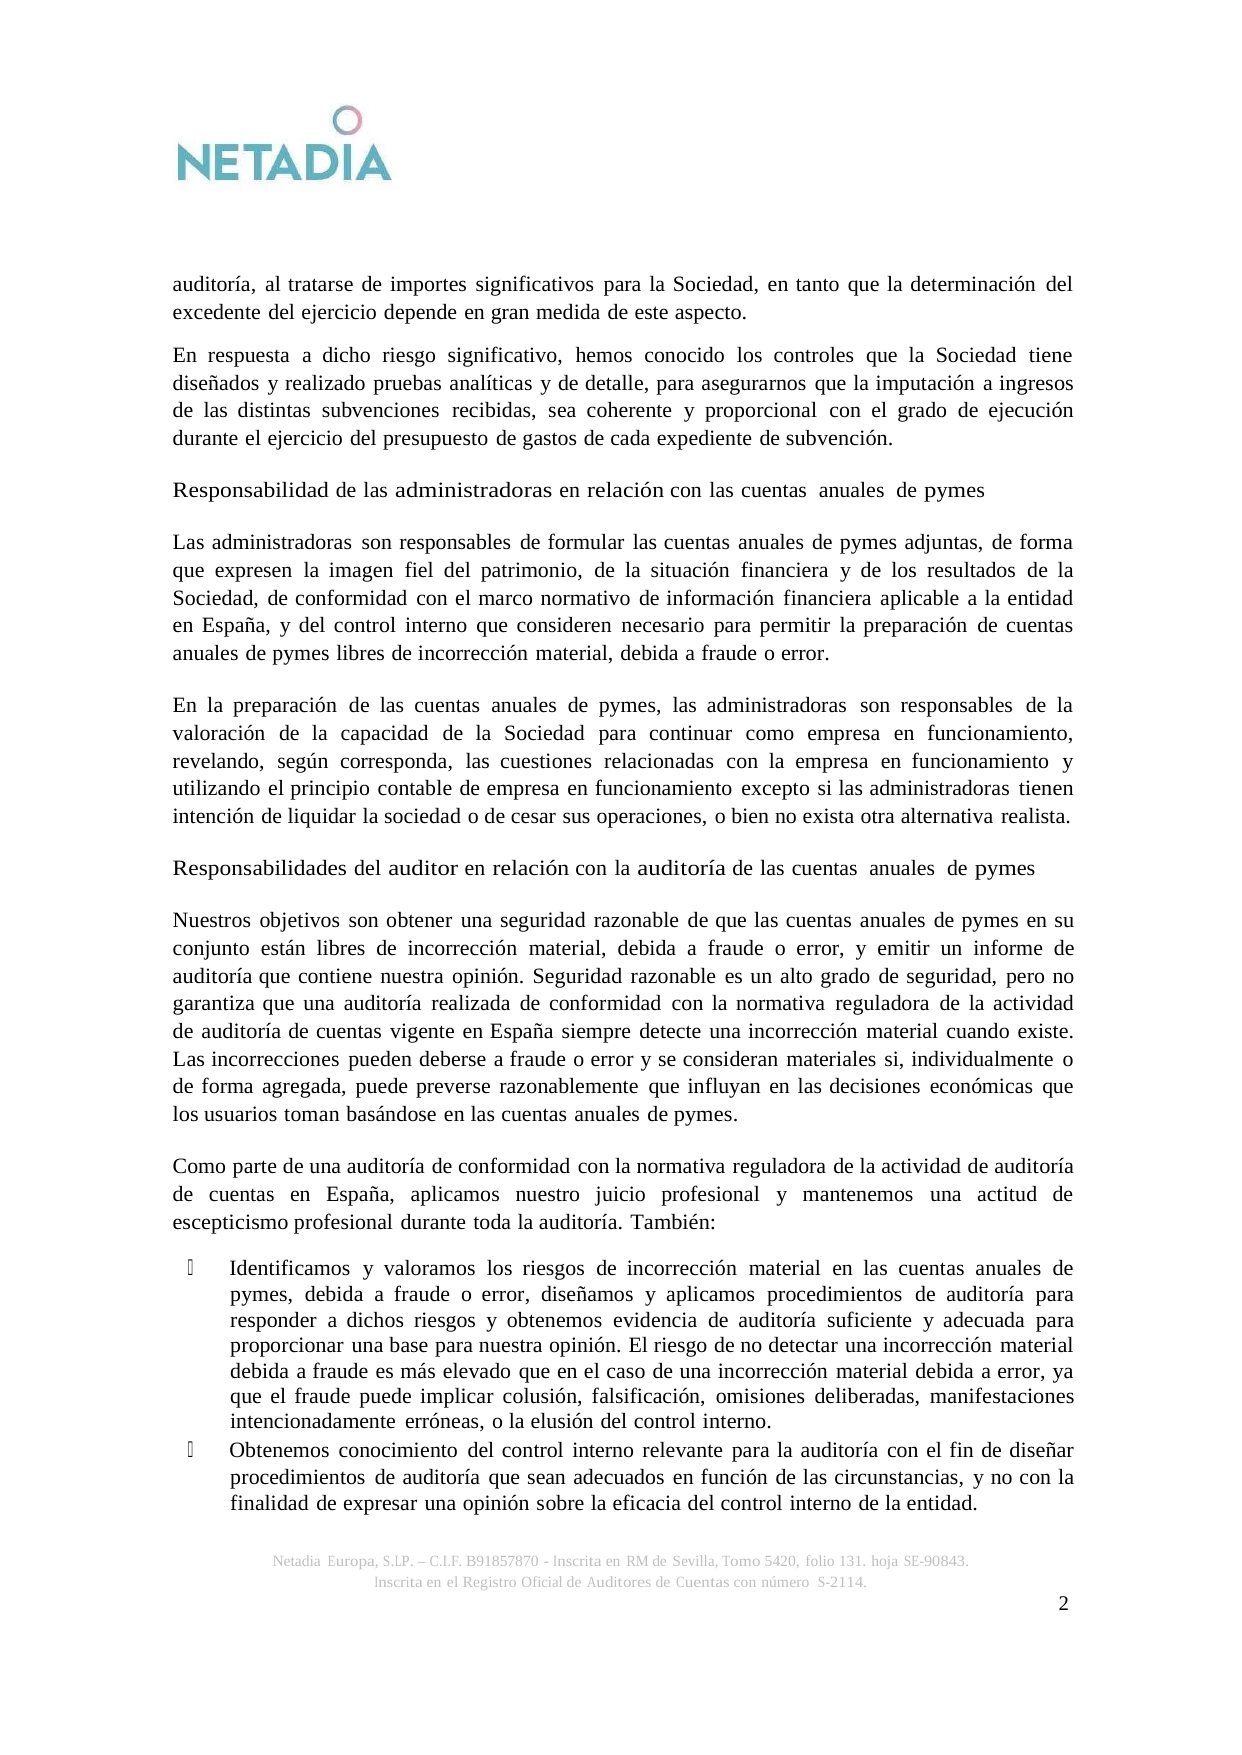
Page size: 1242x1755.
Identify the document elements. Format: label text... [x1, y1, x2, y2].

text Nuestros objetivos son obtener una seguridad razonable de que las cuentas anuales de pymes en su conjunto están libres de incorrección material, debida a fraude o error, y emitir un informe de auditoría que contiene nuestra opinión. Seguridad razonable es un alto grado de seguridad, pero no garantiza que una auditoría realizada de conformidad con la normativa reguladora de la actividad de auditoría de cuentas vigente en España siempre detecte una incorrección material cuando existe. Las incorrecciones pueden deberse a fraude o error y se consideran materiales si, individualmente o de forma agregada, puede preverse razonablemente que influyan en las decisiones económicas que los usuarios toman basándose en las cuentas anuales de pymes. [172, 907, 1074, 1126]
text En respuesta a dicho riesgo significativo, hemos conocido los controles que la Sociedad tiene diseñados y realizado pruebas analíticas y de detalle, para asegurarnos que la imputación a ingresos de las distintas subvenciones recibidas, sea coherente y proporcional con el grado de ejecución durante el ejercicio del presupuesto de gastos de cada expediente de subvención. [172, 342, 1074, 450]
text En la preparación de las cuentas anuales de pymes, las administradoras son responsables de la valoración de la capacidad de la Sociedad para continuar como empresa en funcionamiento, revelando, según corresponda, las cuestiones relacionadas con la empresa en funcionamiento y utilizando el principio contable de empresa en funcionamiento excepto si las administradoras tienen intención de liquidar la sociedad o de cesar sus operaciones, o bien no exista otra alternativa realista. [172, 692, 1074, 828]
text Como parte de una auditoría de conformidad con la normativa reguladora de la actividad de auditoría de cuentas en España, aplicamos nuestro juicio profesional y mantenemos una actitud de escepticismo profesional durante toda la auditoría. También: [172, 1153, 1074, 1234]
text  Identificamos y valoramos los riesgos de incorrección material en las cuentas anuales de pymes, debida a fraude o error, diseñamos y aplicamos procedimientos de auditoría para responder a dichos riesgos y obtenemos evidencia de auditoría suficiente y adecuada para proporcionar una base para nuestra opinión. El riesgo de no detectar una incorrección material debida a fraude es más elevado que en el caso de una incorrección material debida a error, ya que el fraude puede implicar colusión, falsificación, omisiones deliberadas, manifestaciones intencionadamente erróneas, o la elusión del control interno. [187, 1251, 1074, 1434]
text auditoría, al tratarse de importes significativos para la Sociedad, en tanto que la determinación del excedente del ejercicio depende en gran medida de este aspecto. [172, 271, 1074, 324]
text Las administradoras son responsables de formular las cuentas anuales de pymes adjuntas, de forma que expresen la imagen fiel del patrimonio, de la situación financiera y de los resultados de la Sociedad, de conformidad con el marco normativo de información financiera aplicable a la entidad en España, y del control interno que consideren necesario para permitir la preparación de cuentas anuales de pymes libres de incorrección material, debida a fraude o error. [172, 529, 1074, 665]
text  Obtenemos conocimiento del control interno relevante para la auditoría con el fin de diseñar procedimientos de auditoría que sean adecuados en función de las circunstancias, y no con la finalidad de expresar una opinión sobre la eficacia del control interno de la entidad. [187, 1434, 1074, 1515]
text Responsabilidades del auditor en relación con la auditoría de las cuentas anuales de pymes [172, 855, 1039, 880]
text Responsabilidad de las administradoras en relación con las cuentas anuales de pymes [172, 477, 987, 502]
